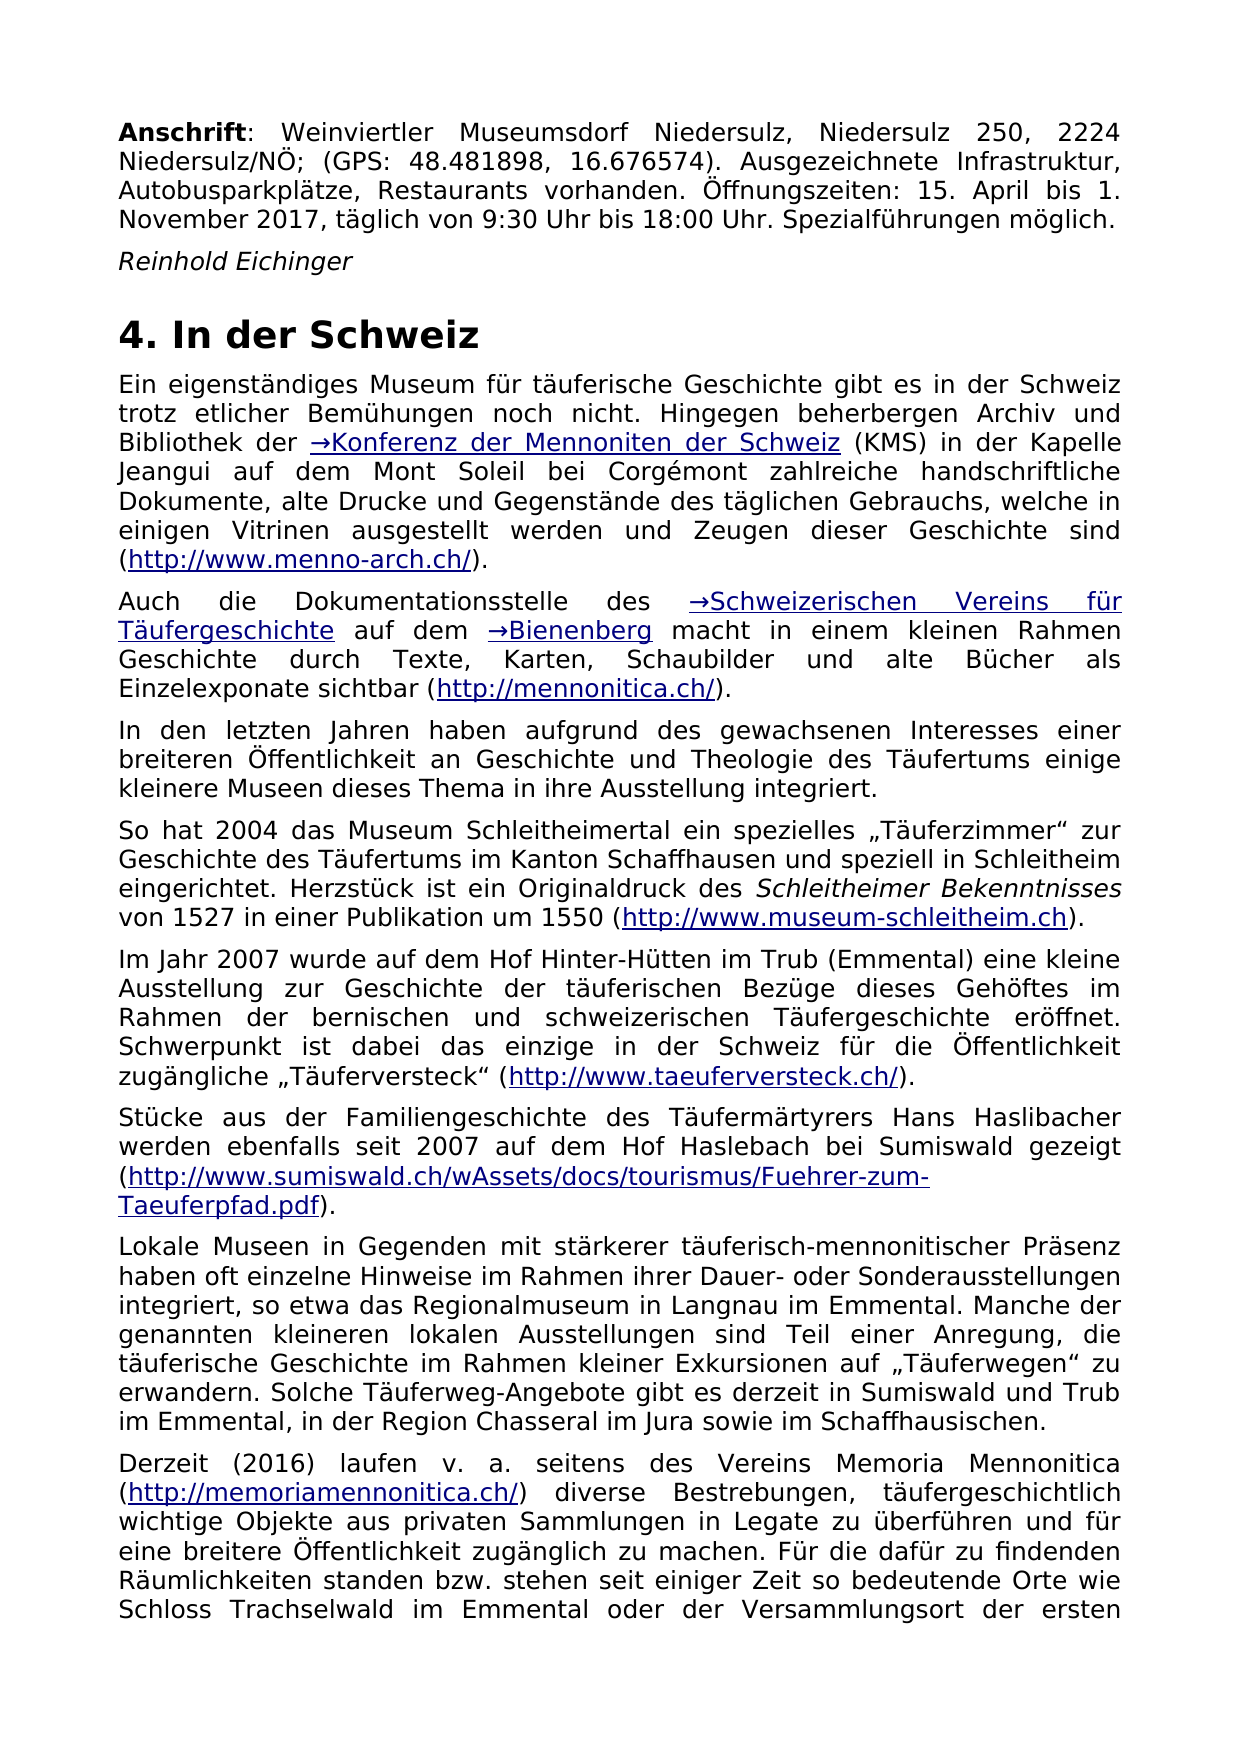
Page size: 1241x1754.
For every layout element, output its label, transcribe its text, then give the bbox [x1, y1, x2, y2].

text In den letzten Jahren haben aufgrund des gewachsenen Interesses einer breiteren Öffentlichkeit an Geschichte und Theologie des Täufertums einige kleinere Museen dieses Thema in ihre Ausstellung integriert. [118, 716, 1122, 803]
text Reinhold Eichinger [118, 247, 1122, 276]
text Derzeit (2016) laufen v. a. seitens des Vereins Memoria Mennonitica (http://memoriamennonitica.ch/) diverse Bestrebungen, täufergeschichtlich wichtige Objekte aus privaten Sammlungen in Legate zu überführen und für eine breitere Öffentlichkeit zugänglich zu machen. Für die dafür zu findenden Räumlichkeiten standen bzw. stehen seit einiger Zeit so bedeutende Orte wie Schloss Trachselwald im Emmental oder der Versammlungsort der ersten [118, 1449, 1122, 1624]
text Stücke aus der Familiengeschichte des Täufermärtyrers Hans Haslibacher werden ebenfalls seit 2007 auf dem Hof Haslebach bei Sumiswald gezeigt (http://www.sumiswald.ch/wAssets/docs/tourismus/Fuehrer-zum-Taeuferpfad.pdf). [118, 1103, 1122, 1220]
text Auch die Dokumentationsstelle des →Schweizerischen Vereins für Täufergeschichte auf dem →Bienenberg macht in einem kleinen Rahmen Geschichte durch Texte, Karten, Schaubilder und alte Bücher als Einzelexponate sichtbar (http://mennonitica.ch/). [118, 587, 1122, 703]
text Im Jahr 2007 wurde auf dem Hof Hinter-Hütten im Trub (Emmental) eine kleine Ausstellung zur Geschichte der täuferischen Bezüge dieses Gehöftes im Rahmen der bernischen und schweizerischen Täufergeschichte eröffnet. Schwerpunkt ist dabei das einzige in der Schweiz für die Öffentlichkeit zugängliche „Täuferversteck“ (http://www.taeuferversteck.ch/). [118, 945, 1122, 1091]
text Lokale Museen in Gegenden mit stärkerer täuferisch-mennonitischer Präsenz haben oft einzelne Hinweise im Rahmen ihrer Dauer- oder Sonderausstellungen integriert, so etwa das Regionalmuseum in Langnau im Emmental. Manche der genannten kleineren lokalen Ausstellungen sind Teil einer Anregung, die täuferische Geschichte im Rahmen kleiner Exkursionen auf „Täuferwegen“ zu erwandern. Solche Täuferweg-Angebote gibt es derzeit in Sumiswald und Trub im Emmental, in der Region Chasseral im Jura sowie im Schaffhausischen. [118, 1233, 1122, 1437]
subtitle 4. In der Schweiz [118, 314, 1122, 358]
text So hat 2004 das Museum Schleitheimertal ein spezielles „Täuferzimmer“ zur Geschichte des Täufertums im Kanton Schaffhausen und speziell in Schleitheim eingerichtet. Herzstück ist ein Originaldruck des Schleitheimer Bekenntnisses von 1527 in einer Publikation um 1550 (http://www.museum-schleitheim.ch). [118, 816, 1122, 933]
text Ein eigenständiges Museum für täuferische Geschichte gibt es in der Schweiz trotz etlicher Bemühungen noch nicht. Hingegen beherbergen Archiv und Bibliothek der →Konferenz der Mennoniten der Schweiz (KMS) in der Kapelle Jeangui auf dem Mont Soleil bei Corgémont zahlreiche handschriftliche Dokumente, alte Drucke und Gegenstände des täglichen Gebrauchs, welche in einigen Vitrinen ausgestellt werden und Zeugen dieser Geschichte sind (http://www.menno-arch.ch/). [118, 370, 1122, 574]
text Anschrift: Weinviertler Museumsdorf Niedersulz, Niedersulz 250, 2224 Niedersulz/NÖ; (GPS: 48.481898, 16.676574). Ausgezeichnete Infrastruktur, Autobusparkplätze, Restaurants vorhanden. Öffnungszeiten: 15. April bis 1. November 2017, täglich von 9:30 Uhr bis 18:00 Uhr. Spezialführungen möglich. [118, 118, 1122, 235]
